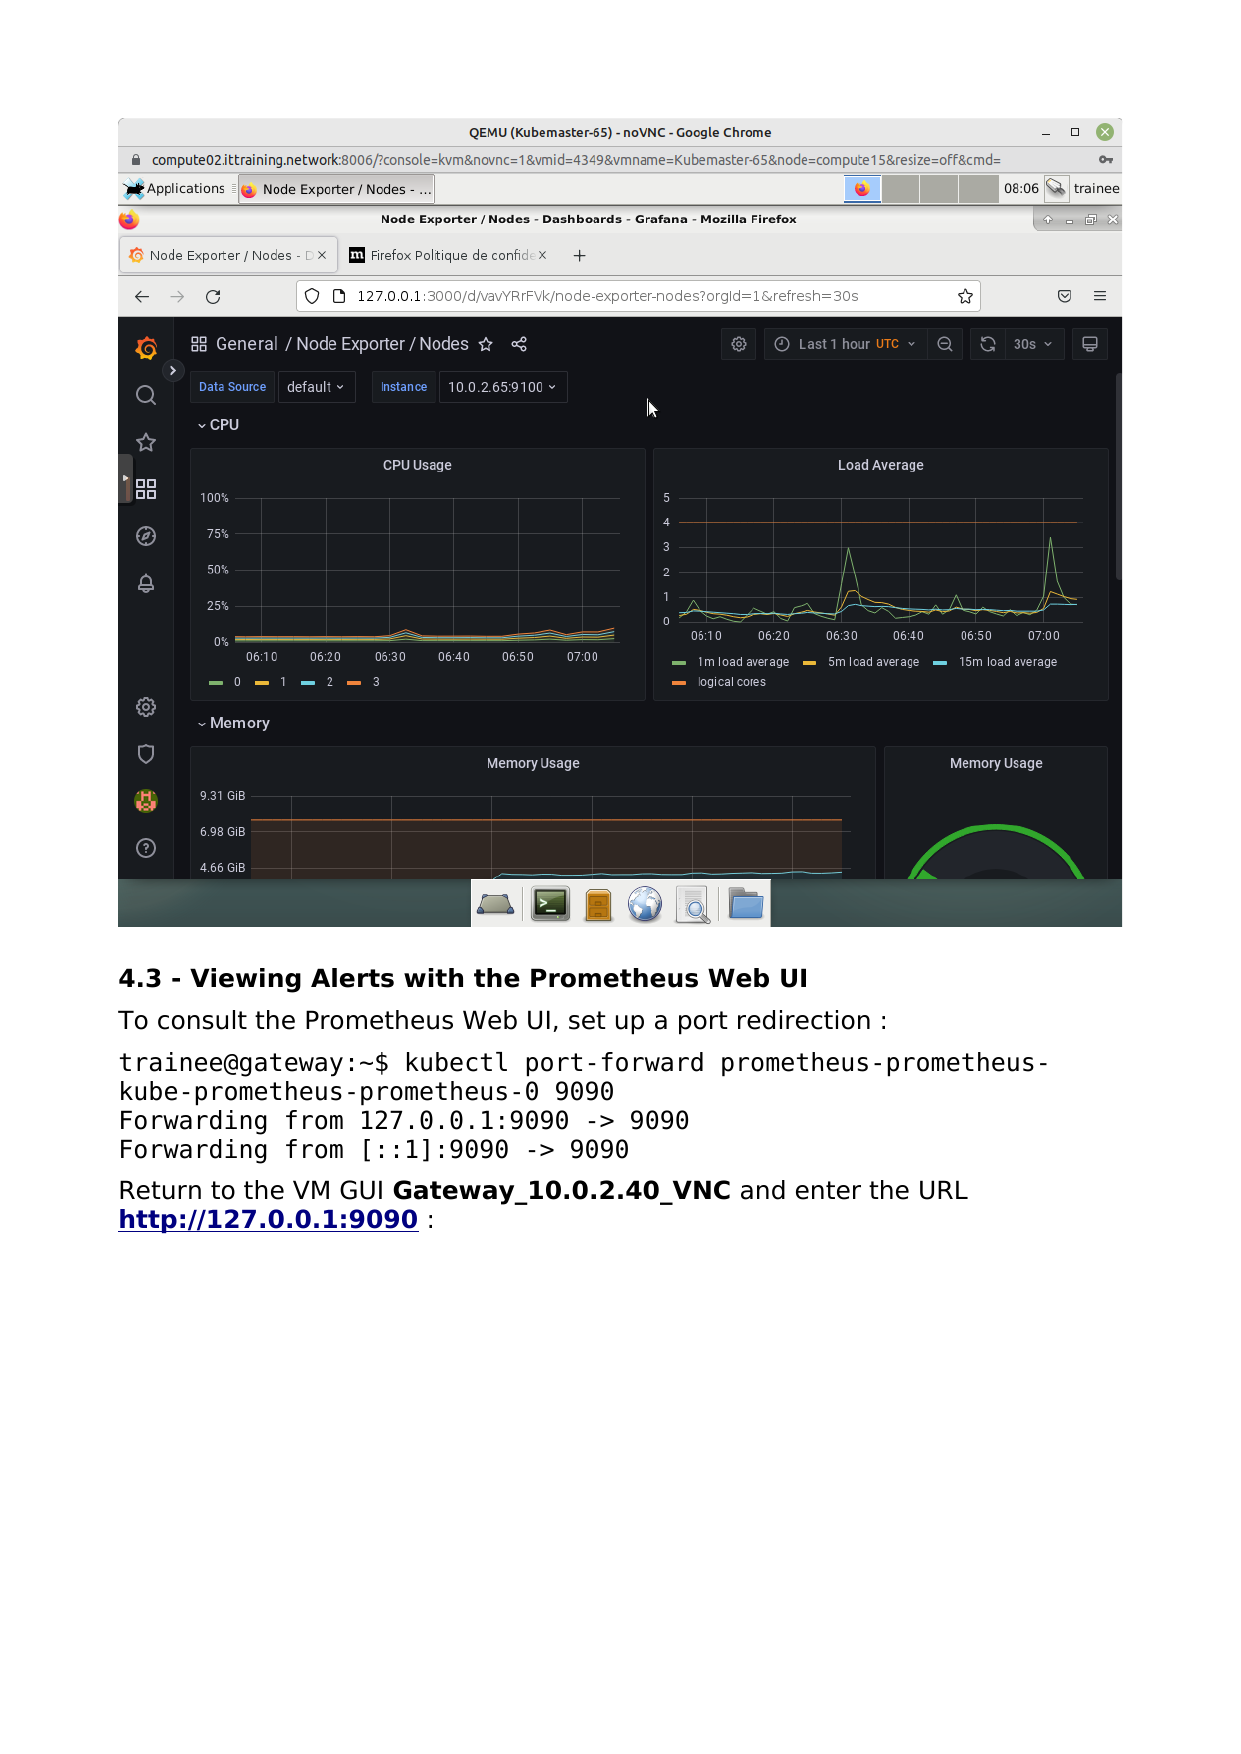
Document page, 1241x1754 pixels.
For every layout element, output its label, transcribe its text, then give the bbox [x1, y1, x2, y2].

text To consult the Prometheus Web UI, set up a port redirection : [118, 1006, 1122, 1035]
picture [118, 118, 1123, 927]
text Return to the VM GUI Gateway_10.0.2.40_VNC and enter the URL http://127.0.0.1:9090 : [118, 1176, 1122, 1234]
text trainee@gateway:~$ kubectl port-forward prometheus-prometheus-kube-prometheus-prometheus-0 9090 Forwarding from 127.0.0.1:9090 -> 9090 Forwarding from [::1]:9090 -> 9090 [118, 1048, 1122, 1164]
subtitle 4.3 - Viewing Alerts with the Prometheus Web UI [118, 964, 1122, 994]
